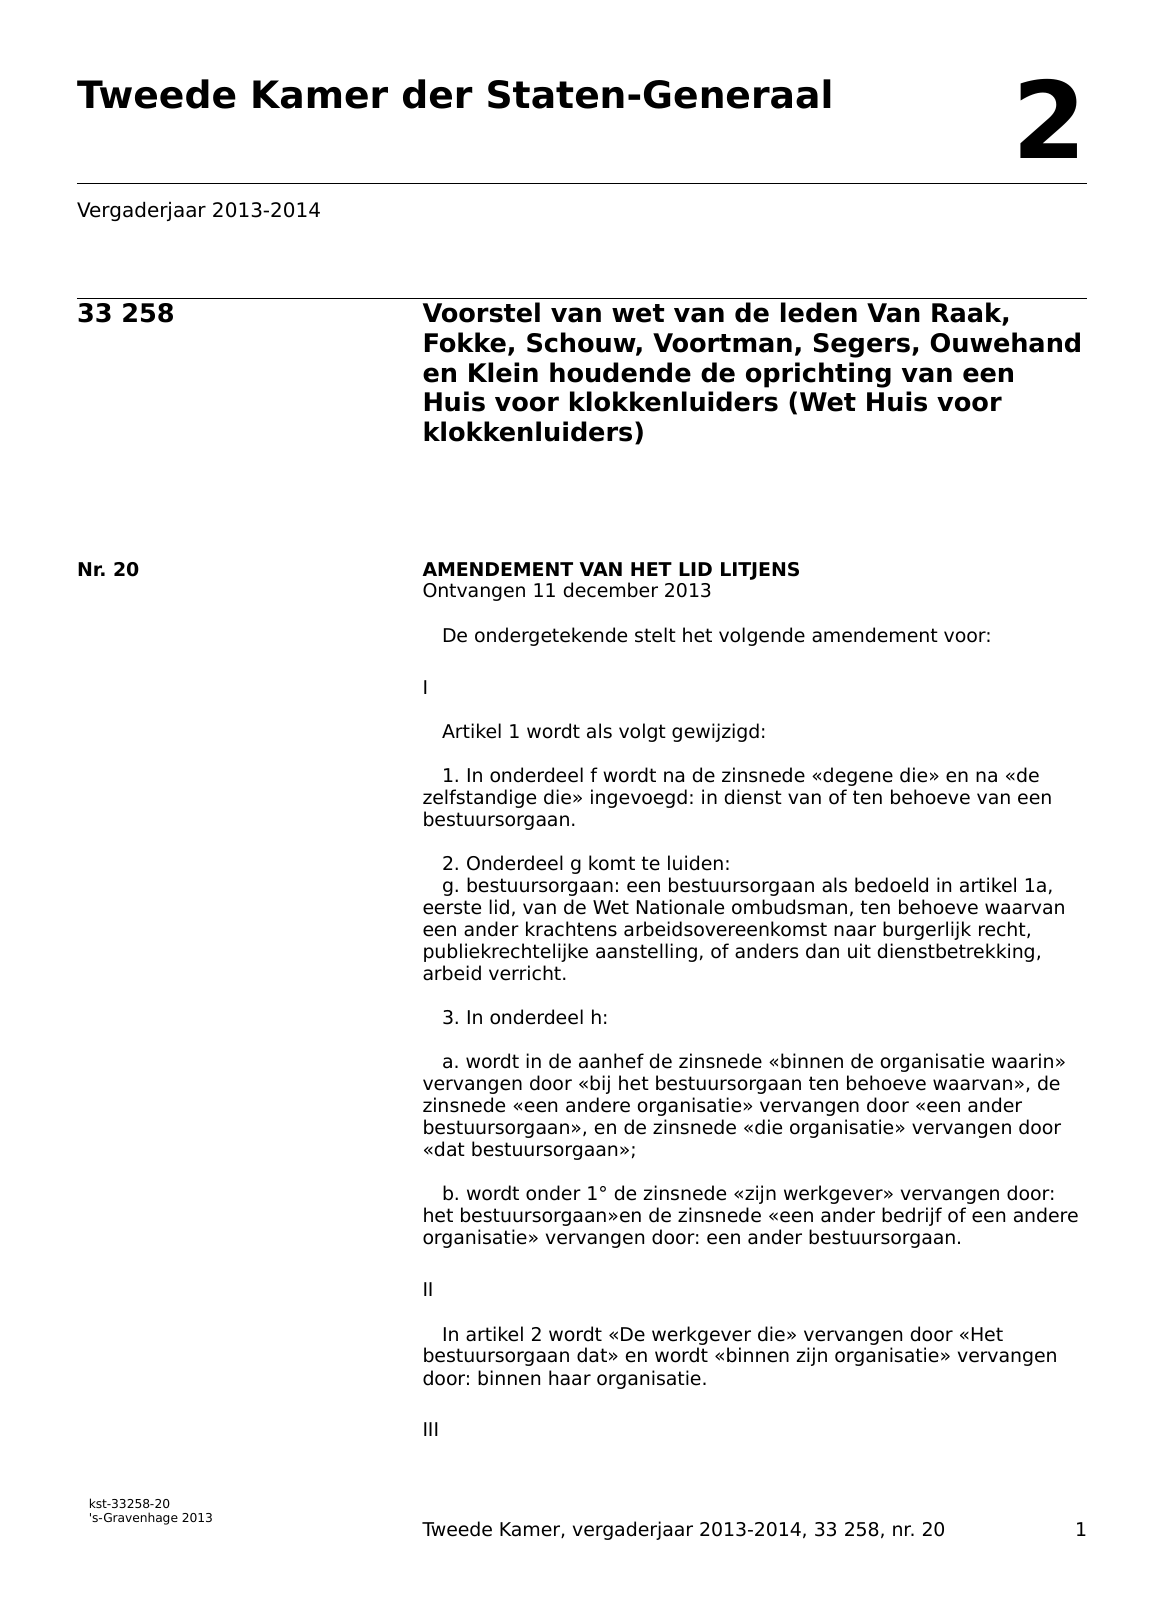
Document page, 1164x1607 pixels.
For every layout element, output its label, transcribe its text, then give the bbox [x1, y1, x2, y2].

subtitle III [422, 1419, 1087, 1441]
text b. wordt onder 1° de zinsnede «zijn werkgever» vervangen door: het bestuursorgaan»en de zinsnede «een ander bedrijf of een andere organisatie» vervangen door: een ander bestuursorgaan. [422, 1183, 1087, 1249]
subtitle Nr. 20 AMENDEMENT VAN HET LID LITJENS [77, 558, 1087, 580]
subtitle I [422, 677, 1087, 698]
text g. bestuursorgaan: een bestuursorgaan als bedoeld in artikel 1a, eerste lid, van de Wet Nationale ombudsman, ten behoeve waarvan een ander krachtens arbeidsovereenkomst naar burgerlijk recht, publiekrechtelijke aanstelling, of anders dan uit dienstbetrekking, arbeid verricht. [422, 875, 1087, 985]
table_header 2 [886, 59, 1087, 183]
text De ondergetekende stelt het volgende amendement voor: [422, 624, 1087, 647]
text 1. In onderdeel f wordt na de zinsnede «degene die» en na «de zelfstandige die» ingevoegd: in dienst van of ten behoeve van een bestuursorgaan. [422, 765, 1087, 831]
table_header Tweede Kamer der Staten-Generaal [77, 59, 886, 183]
subtitle II [422, 1279, 1087, 1301]
text 2. Onderdeel g komt te luiden: [422, 853, 1087, 875]
text Artikel 1 wordt als volgt gewijzigd: [422, 721, 1087, 743]
subtitle 33 258 Voorstel van wet van de leden Van Raak, Fokke, Schouw, Voortman, Segers, Ouwehand en Klein houdende de oprichting van een Huis voor klokkenluiders (Wet Huis voor klokkenluiders) [77, 299, 1087, 447]
text a. wordt in de aanhef de zinsnede «binnen de organisatie waarin» vervangen door «bij het bestuursorgaan ten behoeve waarvan», de zinsnede «een andere organisatie» vervangen door «een ander bestuursorgaan», en de zinsnede «die organisatie» vervangen door «dat bestuursorgaan»; [422, 1051, 1087, 1161]
text Ontvangen 11 december 2013 [422, 580, 1087, 602]
text 's-Gravenhage 2013 [88, 1511, 323, 1525]
text 3. In onderdeel h: [422, 1007, 1087, 1029]
table_cell Vergaderjaar 2013-2014 [77, 184, 1087, 298]
text kst-33258-20 [88, 1497, 323, 1511]
text In artikel 2 wordt «De werkgever die» vervangen door «Het bestuursorgaan dat» en wordt «binnen zijn organisatie» vervangen door: binnen haar organisatie. [422, 1323, 1087, 1389]
